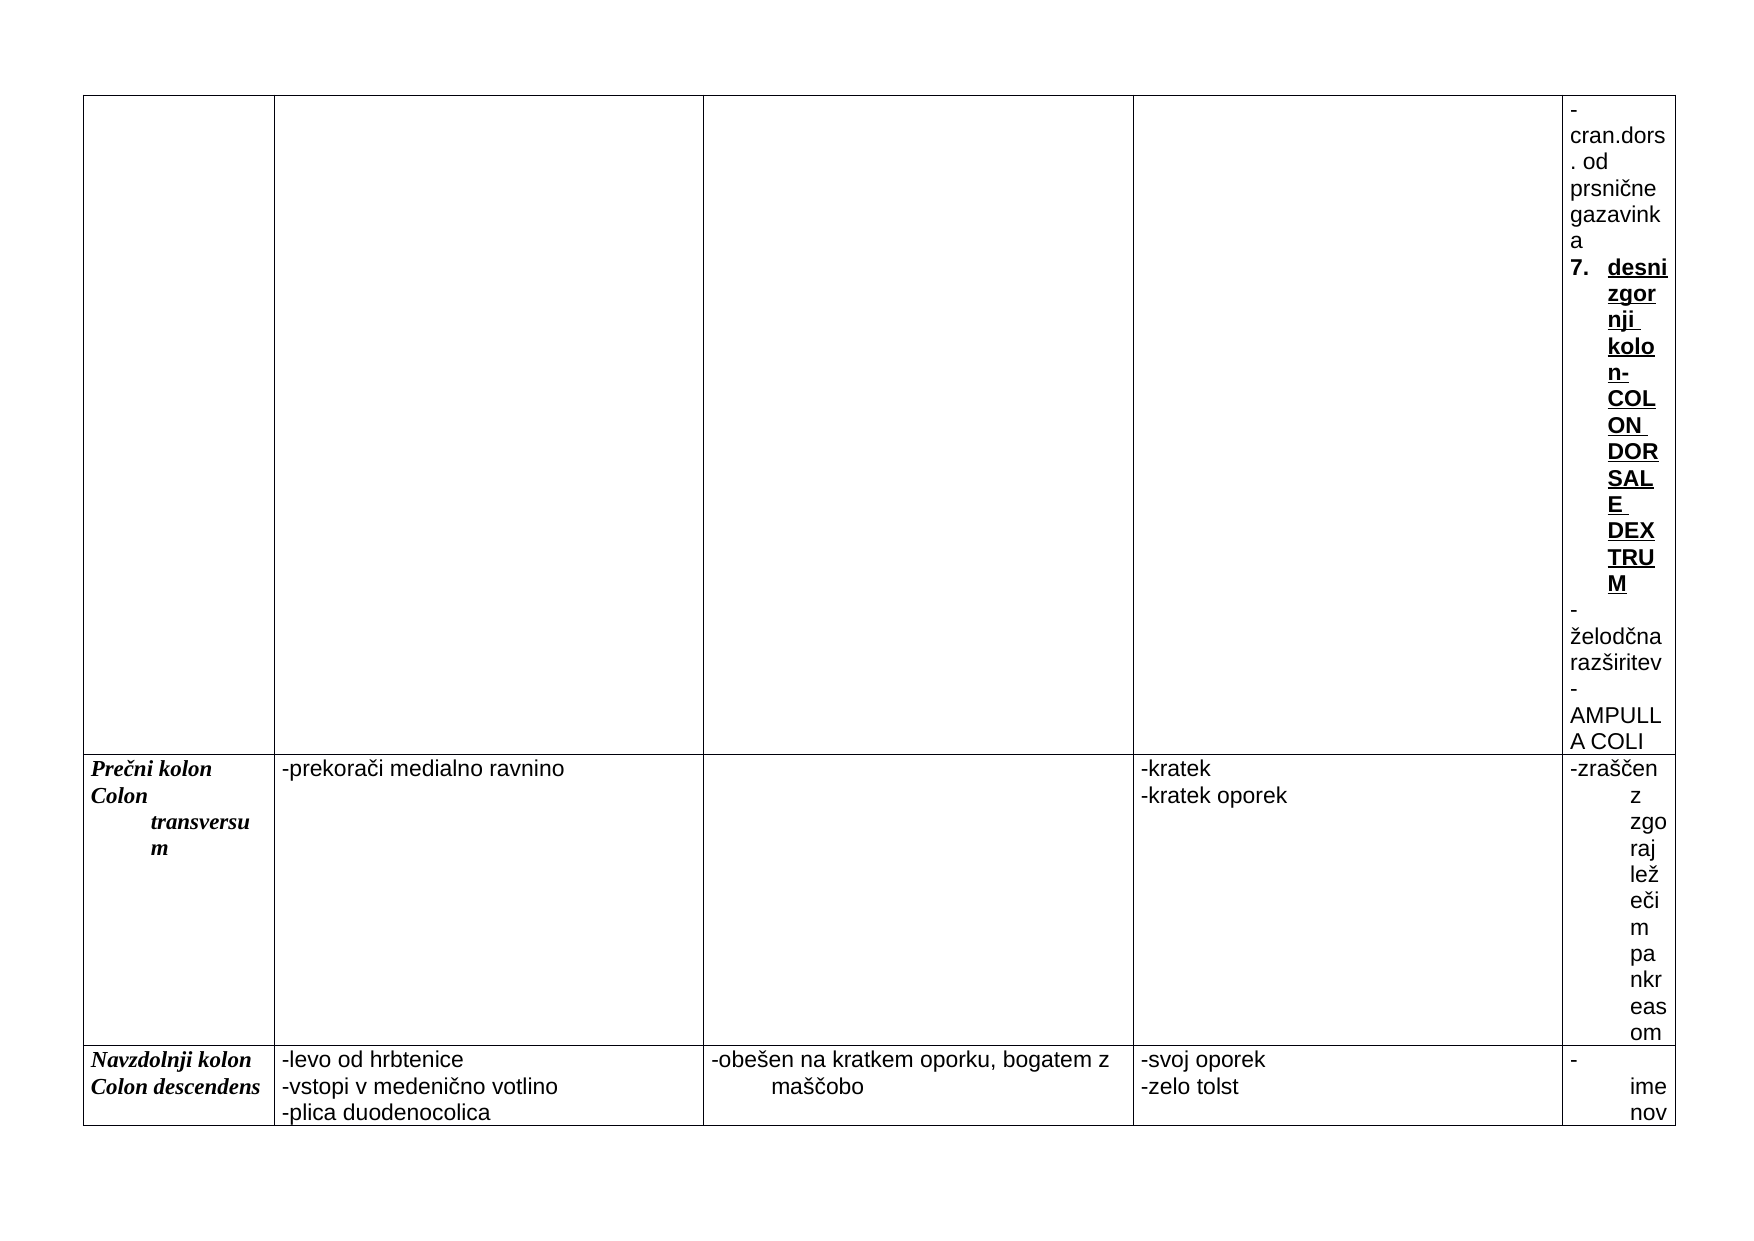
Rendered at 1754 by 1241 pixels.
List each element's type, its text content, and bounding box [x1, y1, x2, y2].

table_cell -kratek -kratek oporek [1134, 755, 1562, 1045]
table_cell [704, 96, 1133, 754]
table_cell Prečni kolon Colon transversum [84, 755, 274, 1045]
table_cell [275, 96, 703, 754]
table_cell -levo od hrbtenice -vstopi v medenično votlino -plica duodenocolica [275, 1046, 703, 1125]
table_cell -najdaljši -iz 3 delov: začetna kolonova zanka-ANSA PROXIMALIS COLI -iz treh krakov: a)prvi krak:neposredno nadaljevanje slepega črevesa; pod desno ledvico obrne dors.lat. v nov krak b)drugi krak:nad njim leži duodeni ascenden c)tretji krak: blizu je leva ledvica;krak se obrne naprej spiralasta kolonova zanka-ANSA SPIRALIS COLI -kolon se zoži -levo se pritisne k oporkovi plošči -dvokraka zanka,kraka sta med seboj vzporedna -teme zanke je v centru spirale;in tako imamo k centru potekajoče zanke (GYRI CENTRIPETALES) in proč potekajoče zanke (GYRI CENTRIFUGALES) -osrednji zavinek(posreduje preobrat centripetalnih v centrifugalne)- FLEXURA CENTRALIS končna kolonova zanka-ANSA DISTALIS COLI -iz dveh krakov: a)dors. krak:poteka nazaj b)ventr.krak:poteka naprej in se prilega zadnji centrifugalni vijugi [1134, 96, 1562, 754]
table_cell [84, 96, 274, 754]
table_cell -obešen na kratkem oporku, bogatem z maščobo [704, 1046, 1133, 1125]
table_cell [704, 755, 1133, 1045]
table_cell -imenov [1563, 1046, 1675, 1125]
table_cell -zraščen z zgoraj ležečim pankreasom [1563, 755, 1675, 1045]
table_cell Navzdolnji kolon Colon descendens [84, 1046, 274, 1125]
table_cell -prekorači medialno ravnino [275, 755, 703, 1045]
table_cell -cran.dors. od prsničnegazavinka desni zgornji kolon-COLON DORSALE DEXTRUM -želodčna razširitev-AMPULLA COLI [1563, 96, 1675, 754]
table_cell -svoj oporek -zelo tolst [1134, 1046, 1562, 1125]
